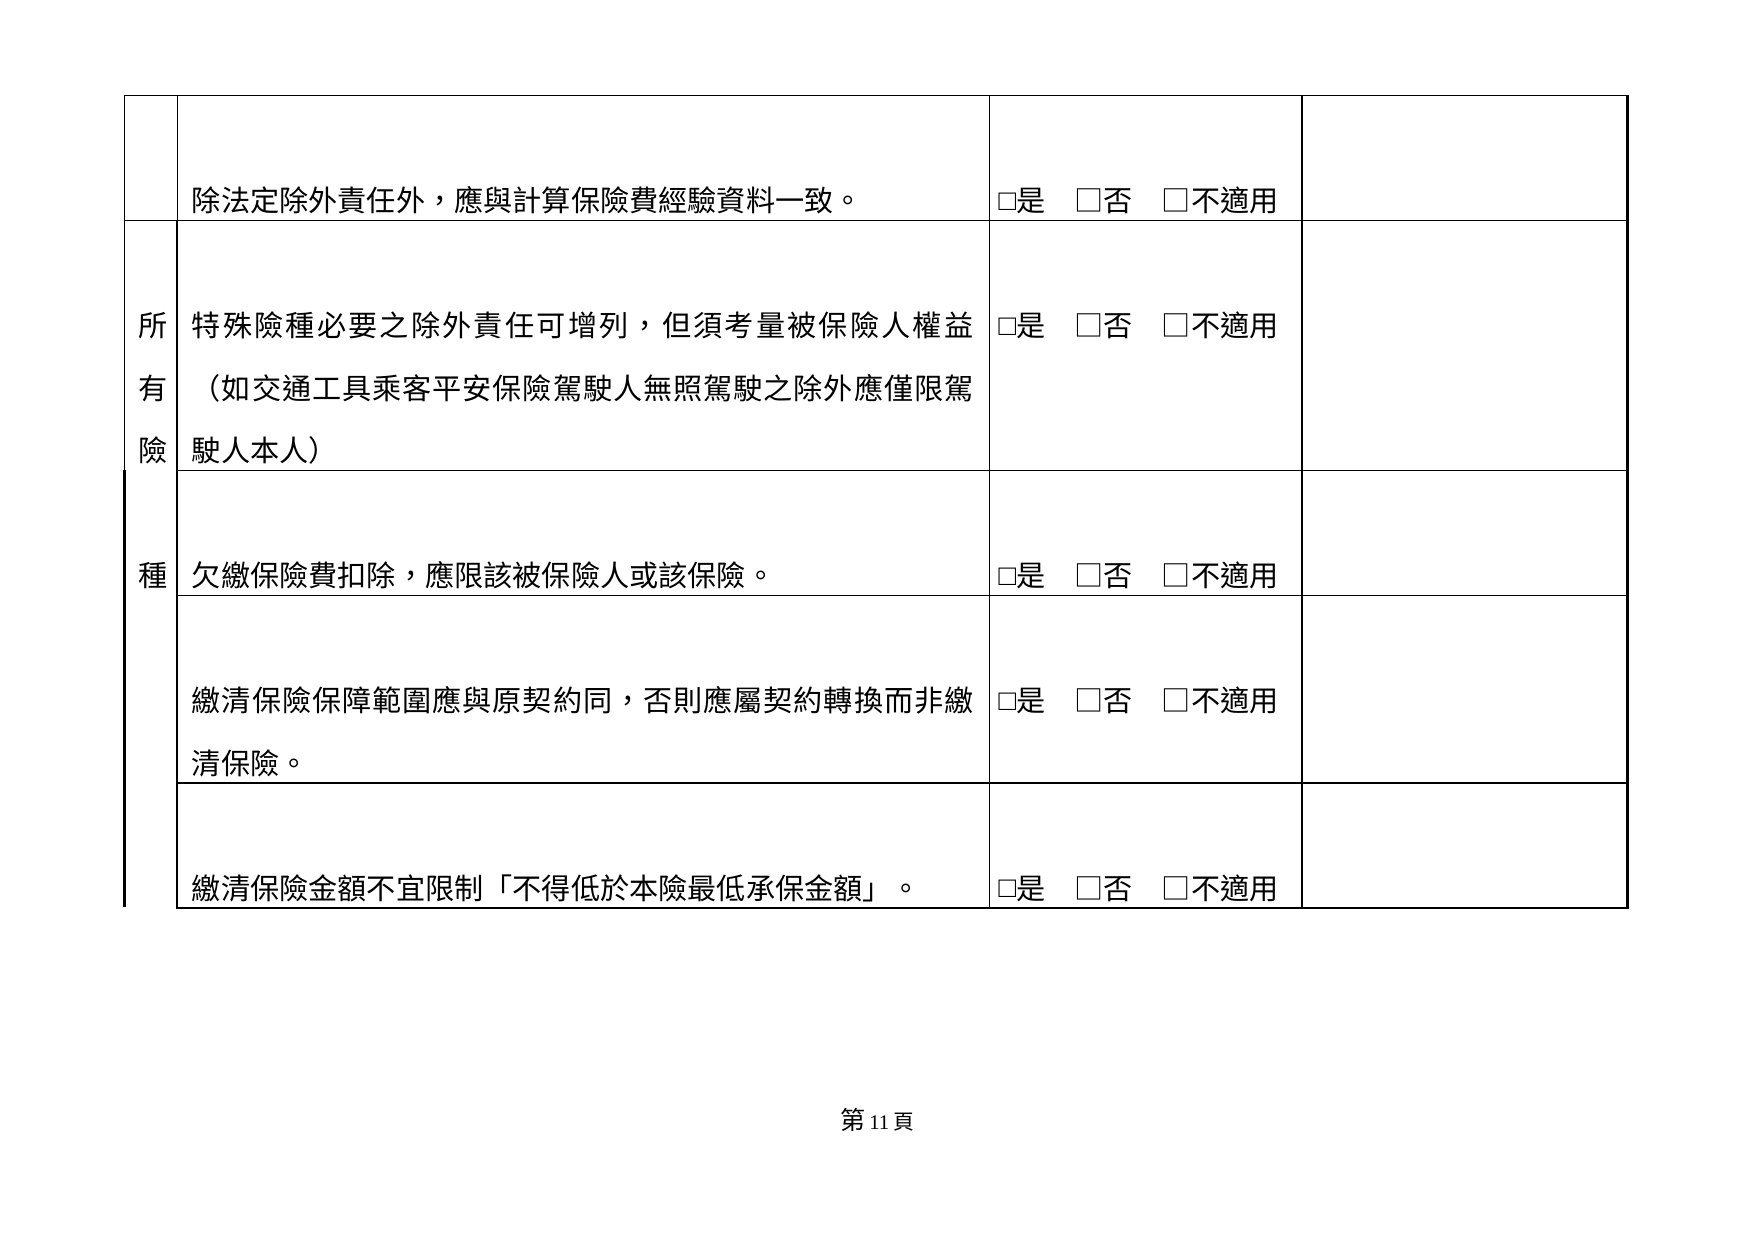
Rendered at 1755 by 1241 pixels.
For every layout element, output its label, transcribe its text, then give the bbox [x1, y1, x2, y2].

table_cell 繳清保險金額不宜限制「不得低於本險最低承保金額」。 [178, 784, 989, 907]
table_cell □是 □否 □不適用 [990, 471, 1301, 595]
table_cell 特殊險種必要之除外責任可增列，但須考量被保險人權益（如交通工具乘客平安保險駕駛人無照駕駛之除外應僅限駕駛人本人） [178, 221, 989, 470]
table_cell □是 □否 □不適用 [990, 221, 1301, 470]
table_cell [126, 595, 176, 782]
table_cell □是 □否 □不適用 [990, 96, 1301, 220]
table_cell 所有險 [125, 221, 176, 470]
table_cell □是 □否 □不適用 [990, 784, 1301, 907]
table_cell 除法定除外責任外，應與計算保險費經驗資料一致。 [178, 96, 989, 220]
table_cell □是 □否 □不適用 [990, 596, 1301, 782]
table_cell 欠繳保險費扣除，應限該被保險人或該保險。 [178, 471, 989, 595]
table_cell [1303, 96, 1626, 220]
table_cell [1303, 221, 1626, 470]
table_cell 種 [126, 470, 176, 595]
table_cell [125, 96, 177, 220]
table_cell [1303, 784, 1626, 907]
table_cell 繳清保險保障範圍應與原契約同，否則應屬契約轉換而非繳清保險。 [178, 596, 989, 782]
table_cell [1303, 471, 1626, 595]
table_cell [1303, 596, 1626, 782]
table_cell [126, 782, 176, 907]
